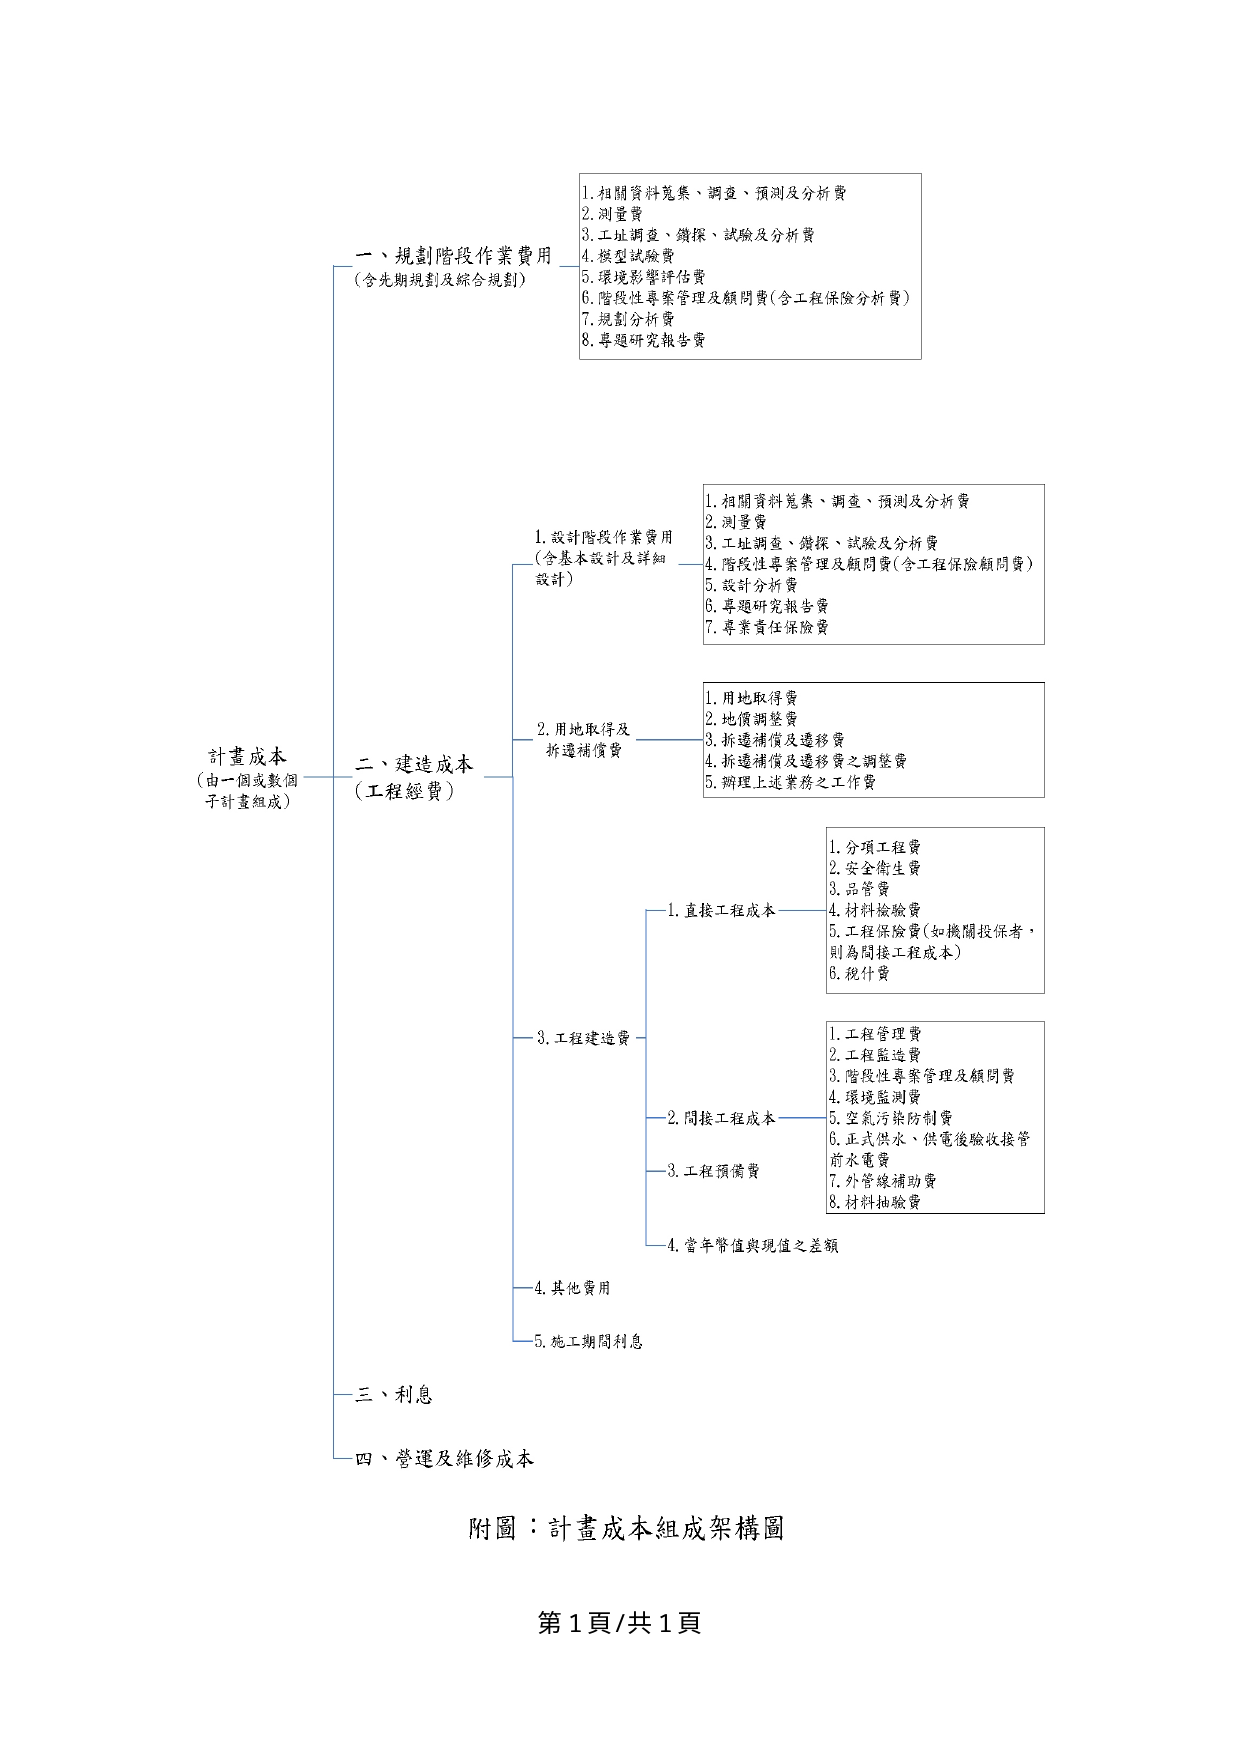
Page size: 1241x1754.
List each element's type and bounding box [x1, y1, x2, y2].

picture [187, 150, 1053, 1565]
